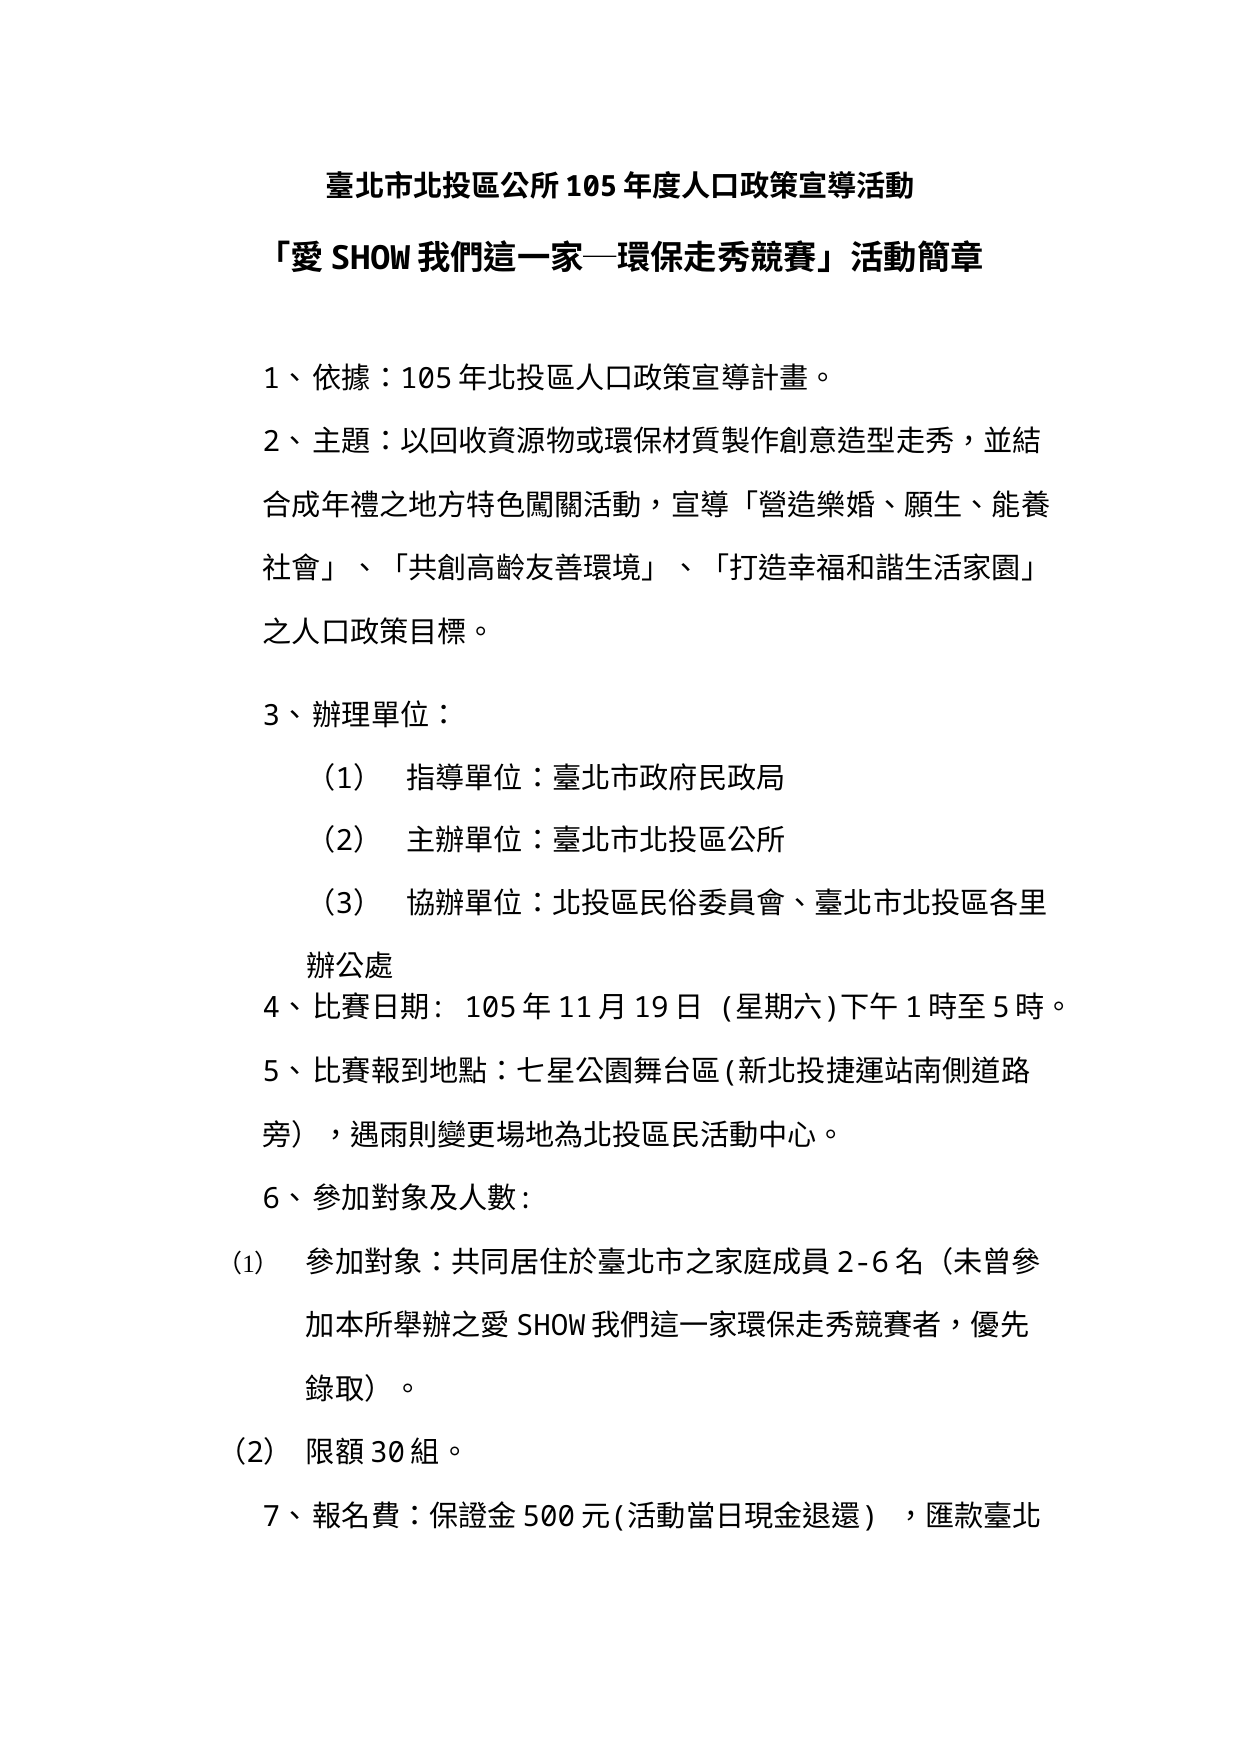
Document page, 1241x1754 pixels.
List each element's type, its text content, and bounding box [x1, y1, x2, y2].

list 主辦單位：臺北市北投區公所 [306, 797, 1053, 859]
list 主題：以回收資源物或環保材質製作創意造型走秀，並結合成年禮之地方特色闖關活動，宣導「營造樂婚、願生、能養社會」、「共創高齡友善環境」、「打造幸福和諧生活家園」之人口政策目標。 [262, 418, 1053, 650]
list 比賽日期: 105年11月19日 (星期六)下午1時至5時。 [262, 984, 1053, 1026]
list 報名費：保證金500元(活動當日現金退還) ，匯款臺北 [262, 1492, 1053, 1534]
list 協辦單位：北投區民俗委員會、臺北市北投區各里辦公處 [306, 859, 1053, 984]
list 依據：105年北投區人口政策宣導計畫。 [262, 354, 1053, 397]
list 比賽報到地點：七星公園舞台區(新北投捷運站南側道路旁），遇雨則變更場地為北投區民活動中心。 [262, 1048, 1053, 1153]
list 參加對象：共同居住於臺北市之家庭成員2-6名（未曾參加本所舉辦之愛SHOW我們這一家環保走秀競賽者，優先錄取）。 [217, 1238, 1053, 1407]
list 指導單位：臺北市政府民政局 [306, 734, 1053, 797]
text 臺北市北投區公所105年度人口政策宣導活動 「愛SHOW我們這一家─環保走秀競賽」活動簡章 [187, 158, 1053, 279]
list 辦理單位： [262, 672, 1053, 734]
list 參加對象及人數: [262, 1174, 1053, 1217]
list 限額30組。 [217, 1429, 1053, 1471]
